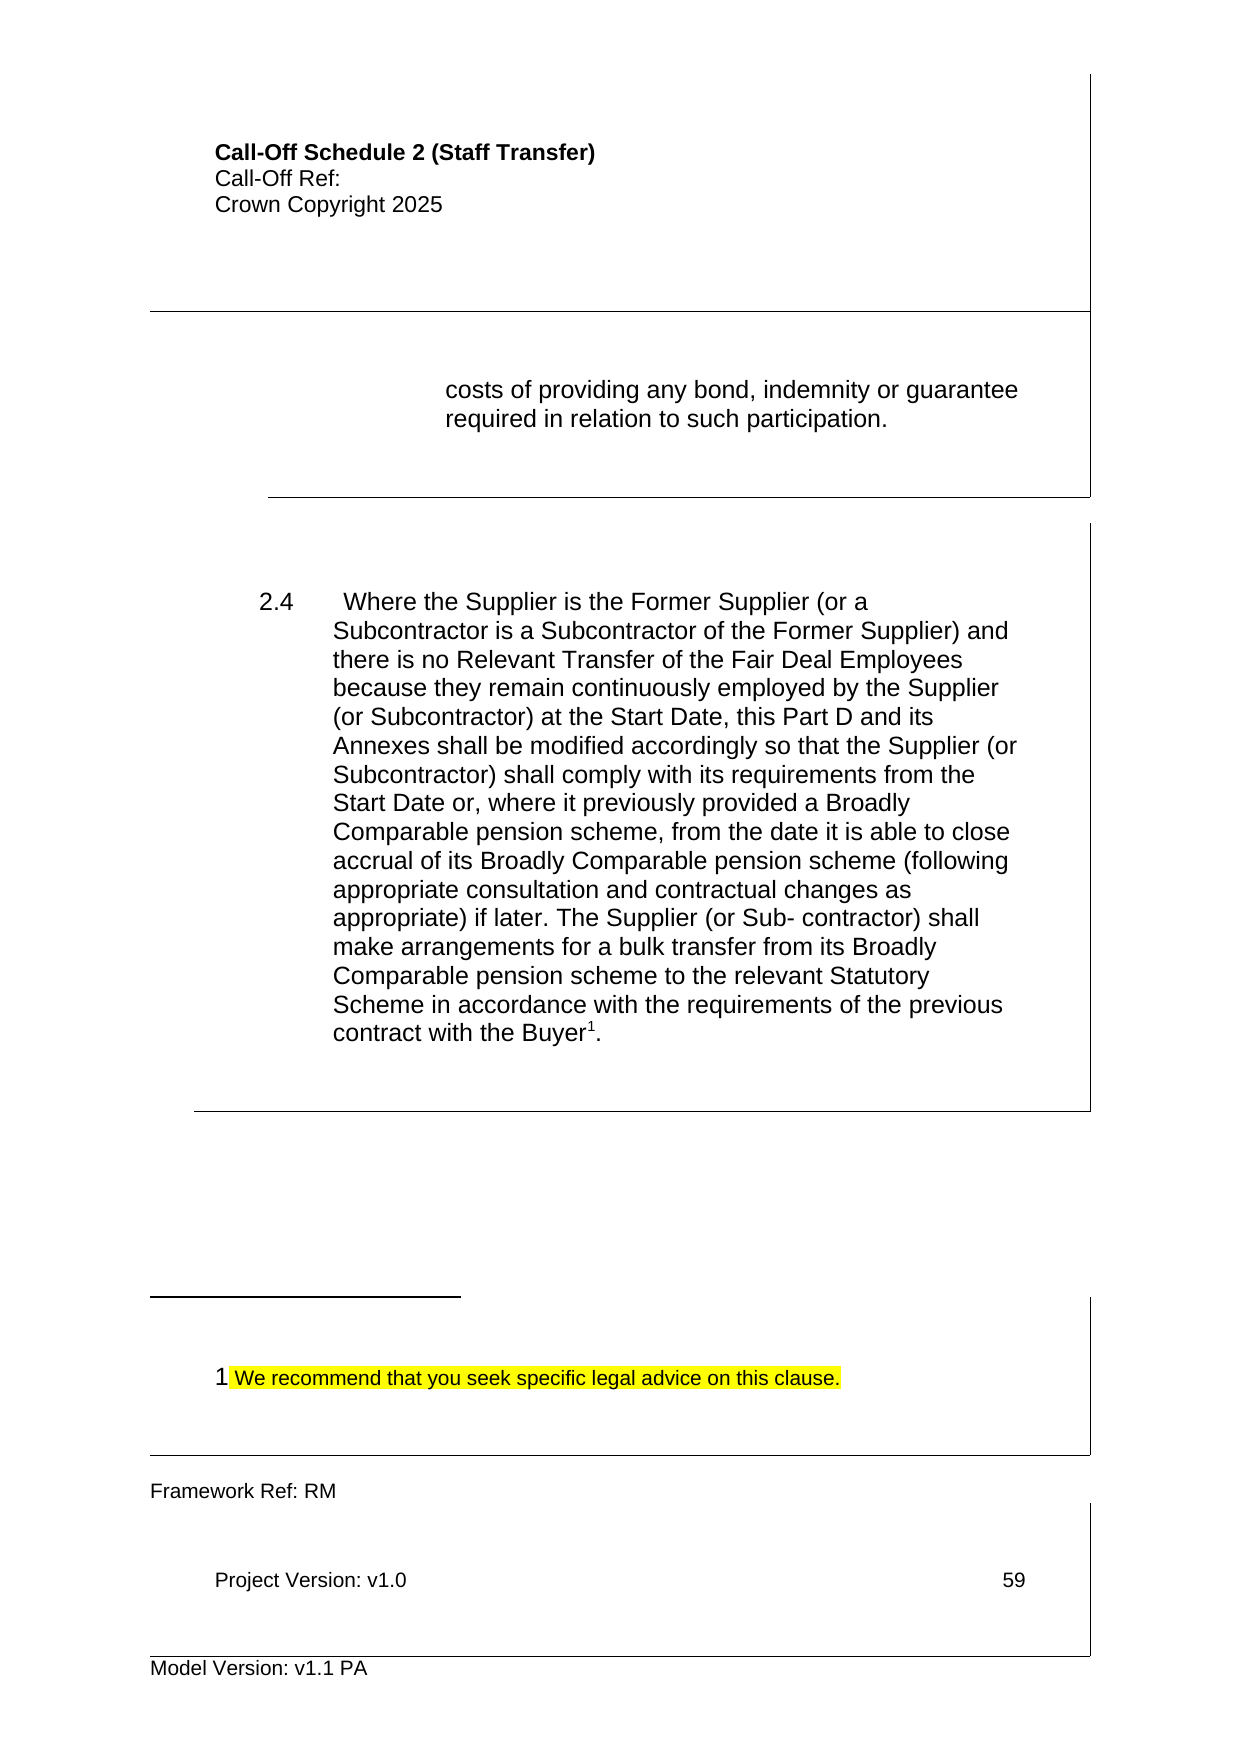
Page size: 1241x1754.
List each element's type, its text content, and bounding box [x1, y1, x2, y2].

list subject to Paragraph 5 of Annex D3: LGPS to be fully responsible for all other costs, contributions, payments and other amounts relating to its participation in the Statutory Schemes, including for the avoidance of doubt any exit payments and the costs of providing any bond, indemnity or guarantee required in relation to such participation. [268, 311, 1090, 497]
list Where the Supplier is the Former Supplier (or a Subcontractor is a Subcontractor of the Former Supplier) and there is no Relevant Transfer of the Fair Deal Employees because they remain continuously employed by the Supplier (or Subcontractor) at the Start Date, this Part D and its Annexes shall be modified accordingly so that the Supplier (or Subcontractor) shall comply with its requirements from the Start Date or, where it previously provided a Broadly Comparable pension scheme, from the date it is able to close accrual of its Broadly Comparable pension scheme (following appropriate consultation and contractual changes as appropriate) if later. The Supplier (or Sub- contractor) shall make arrangements for a bulk transfer from its Broadly Comparable pension scheme to the relevant Statutory Scheme in accordance with the requirements of the previous contract with the Buyer. [194, 522, 1090, 1111]
list We recommend that you seek specific legal advice on this clause. [150, 1297, 1090, 1455]
